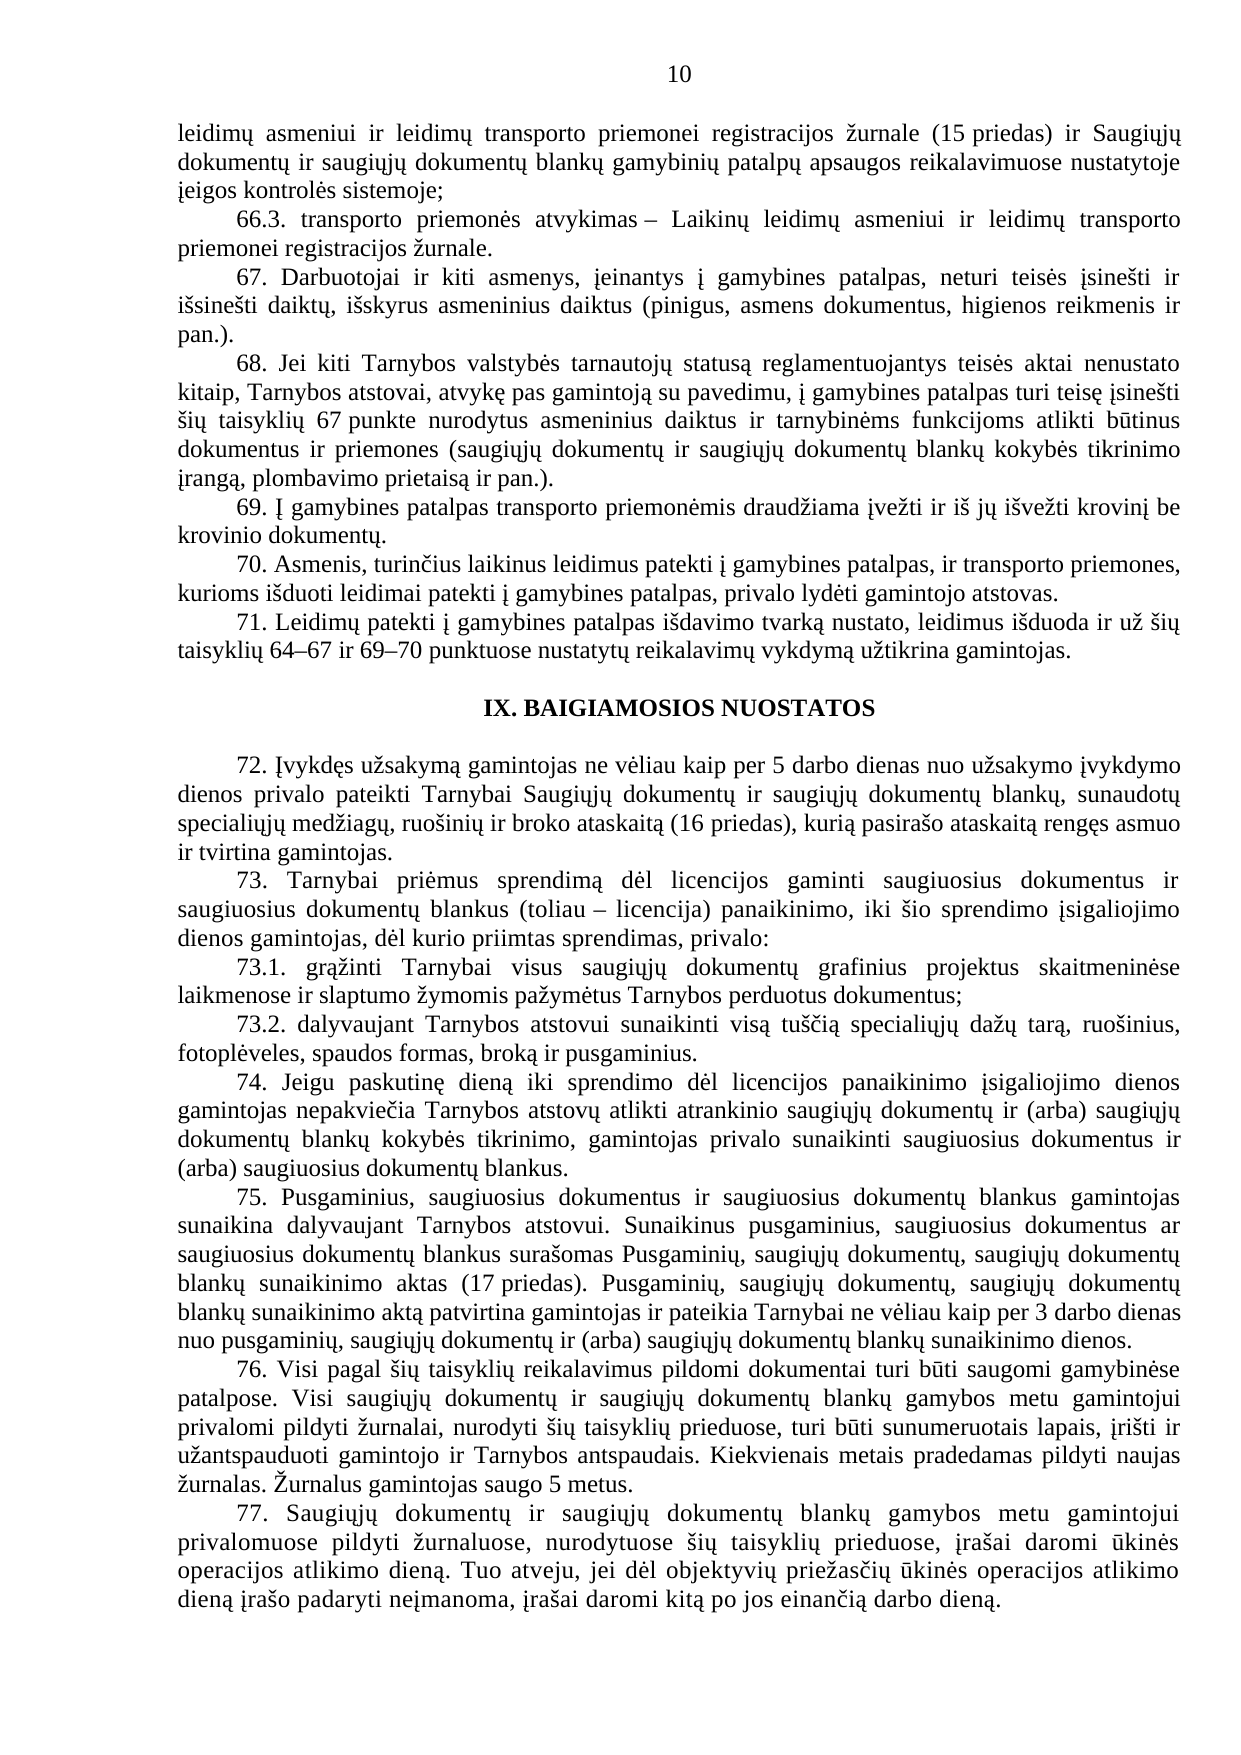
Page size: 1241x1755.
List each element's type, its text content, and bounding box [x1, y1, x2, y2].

text 70. Asmenis, turinčius laikinus leidimus patekti į gamybines patalpas, ir transporto priemones, kurioms išduoti leidimai patekti į gamybines patalpas, privalo lydėti gamintojo atstovas. [177, 549, 1181, 607]
text 73.1. grąžinti Tarnybai visus saugiųjų dokumentų grafinius projektus skaitmeninėse laikmenose ir slaptumo žymomis pažymėtus Tarnybos perduotus dokumentus; [177, 952, 1181, 1009]
text 77. Saugiųjų dokumentų ir saugiųjų dokumentų blankų gamybos metu gamintojui privalomuose pildyti žurnaluose, nurodytuose šių taisyklių prieduose, įrašai daromi ūkinės operacijos atlikimo dieną. Tuo atveju, jei dėl objektyvių priežasčių ūkinės operacijos atlikimo dieną įrašo padaryti neįmanoma, įrašai daromi kitą po jos einančią darbo dieną. [177, 1498, 1181, 1613]
text 66.3. transporto priemonės atvykimas – Laikinų leidimų asmeniui ir leidimų transporto priemonei registracijos žurnale. [177, 204, 1181, 262]
text 72. Įvykdęs užsakymą gamintojas ne vėliau kaip per 5 darbo dienas nuo užsakymo įvykdymo dienos privalo pateikti Tarnybai Saugiųjų dokumentų ir saugiųjų dokumentų blankų, sunaudotų specialiųjų medžiagų, ruošinių ir broko ataskaitą (16 priedas), kurią pasirašo ataskaitą rengęs asmuo ir tvirtina gamintojas. [177, 751, 1181, 866]
text 71. Leidimų patekti į gamybines patalpas išdavimo tvarką nustato, leidimus išduoda ir už šių taisyklių 64–67 ir 69–70 punktuose nustatytų reikalavimų vykdymą užtikrina gamintojas. [177, 607, 1181, 664]
text 73.2. dalyvaujant Tarnybos atstovui sunaikinti visą tuščią specialiųjų dažų tarą, ruošinius, fotoplėveles, spaudos formas, broką ir pusgaminius. [177, 1009, 1181, 1067]
text 75. Pusgaminius, saugiuosius dokumentus ir saugiuosius dokumentų blankus gamintojas sunaikina dalyvaujant Tarnybos atstovui. Sunaikinus pusgaminius, saugiuosius dokumentus ar saugiuosius dokumentų blankus surašomas Pusgaminių, saugiųjų dokumentų, saugiųjų dokumentų blankų sunaikinimo aktas (17 priedas). Pusgaminių, saugiųjų dokumentų, saugiųjų dokumentų blankų sunaikinimo aktą patvirtina gamintojas ir pateikia Tarnybai ne vėliau kaip per 3 darbo dienas nuo pusgaminių, saugiųjų dokumentų ir (arba) saugiųjų dokumentų blankų sunaikinimo dienos. [177, 1182, 1181, 1354]
text leidimų asmeniui ir leidimų transporto priemonei registracijos žurnale (15 priedas) ir Saugiųjų dokumentų ir saugiųjų dokumentų blankų gamybinių patalpų apsaugos reikalavimuose nustatytoje įeigos kontrolės sistemoje; [177, 118, 1181, 204]
text 73. Tarnybai priėmus sprendimą dėl licencijos gaminti saugiuosius dokumentus ir saugiuosius dokumentų blankus (toliau – licencija) panaikinimo, iki šio sprendimo įsigaliojimo dienos gamintojas, dėl kurio priimtas sprendimas, privalo: [177, 866, 1181, 952]
text 74. Jeigu paskutinę dieną iki sprendimo dėl licencijos panaikinimo įsigaliojimo dienos gamintojas nepakviečia Tarnybos atstovų atlikti atrankinio saugiųjų dokumentų ir (arba) saugiųjų dokumentų blankų kokybės tikrinimo, gamintojas privalo sunaikinti saugiuosius dokumentus ir (arba) saugiuosius dokumentų blankus. [177, 1067, 1181, 1182]
text 67. Darbuotojai ir kiti asmenys, įeinantys į gamybines patalpas, neturi teisės įsinešti ir išsinešti daiktų, išskyrus asmeninius daiktus (pinigus, asmens dokumentus, higienos reikmenis ir pan.). [177, 262, 1181, 348]
text IX. BAIGIAMOSIOS NUOSTATOS [177, 693, 1181, 722]
text 76. Visi pagal šių taisyklių reikalavimus pildomi dokumentai turi būti saugomi gamybinėse patalpose. Visi saugiųjų dokumentų ir saugiųjų dokumentų blankų gamybos metu gamintojui privalomi pildyti žurnalai, nurodyti šių taisyklių prieduose, turi būti sunumeruotais lapais, įrišti ir užantspauduoti gamintojo ir Tarnybos antspaudais. Kiekvienais metais pradedamas pildyti naujas žurnalas. Žurnalus gamintojas saugo 5 metus. [177, 1354, 1181, 1498]
text 68. Jei kiti Tarnybos valstybės tarnautojų statusą reglamentuojantys teisės aktai nenustato kitaip, Tarnybos atstovai, atvykę pas gamintoją su pavedimu, į gamybines patalpas turi teisę įsinešti šių taisyklių 67 punkte nurodytus asmeninius daiktus ir tarnybinėms funkcijoms atlikti būtinus dokumentus ir priemones (saugiųjų dokumentų ir saugiųjų dokumentų blankų kokybės tikrinimo įrangą, plombavimo prietaisą ir pan.). [177, 348, 1181, 492]
text 69. Į gamybines patalpas transporto priemonėmis draudžiama įvežti ir iš jų išvežti krovinį be krovinio dokumentų. [177, 492, 1181, 549]
